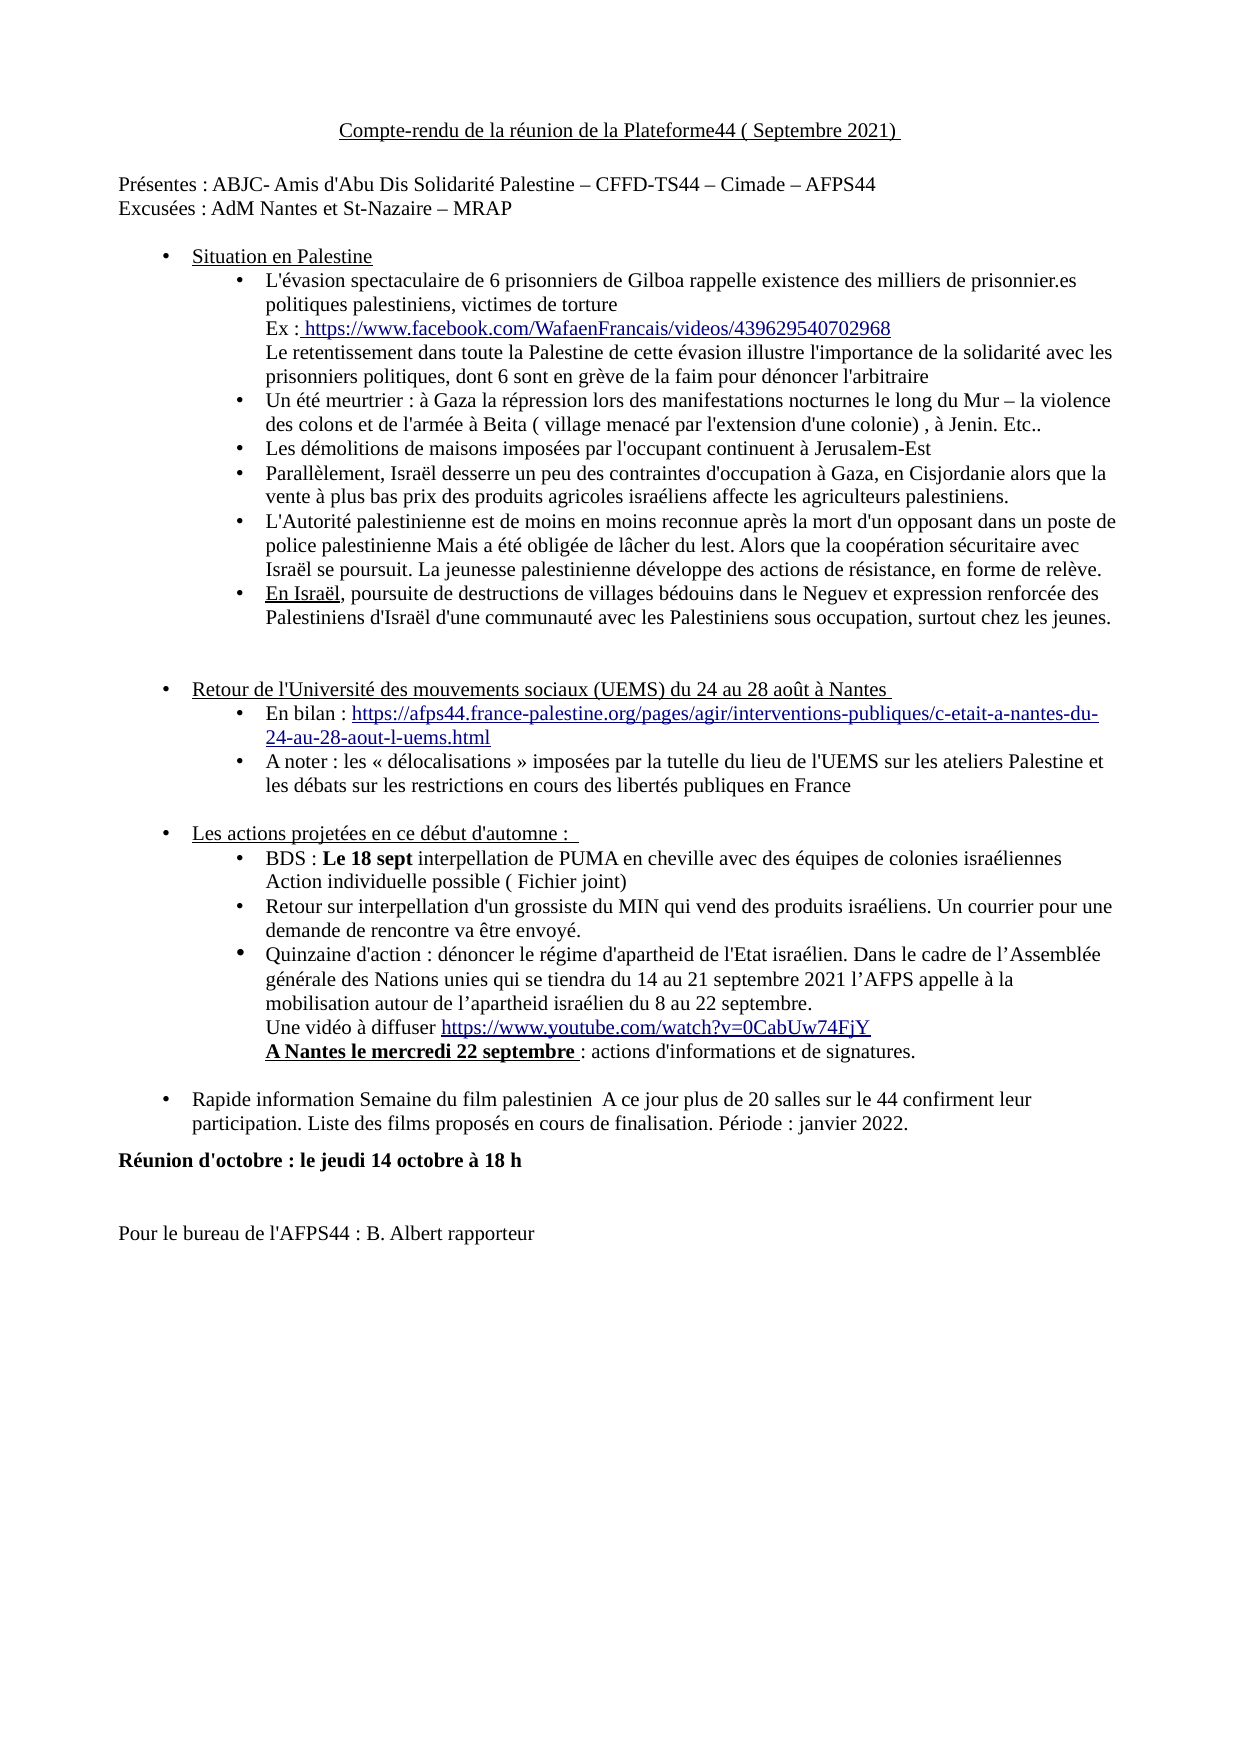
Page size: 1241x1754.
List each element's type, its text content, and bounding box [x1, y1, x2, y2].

list A Nantes le mercredi 22 septembre : actions d'informations et de signatures. [236, 1039, 1122, 1063]
list Le retentissement dans toute la Palestine de cette évasion illustre l'importance de la solidarité avec les prisonniers politiques, dont 6 sont en grève de la faim pour dénoncer l'arbitraire [236, 340, 1122, 388]
text Pour le bureau de l'AFPS44 : B. Albert rapporteur [118, 1221, 1122, 1245]
list En Israël, poursuite de destructions de villages bédouins dans le Neguev et expression renforcée des Palestiniens d'Israël d'une communauté avec les Palestiniens sous occupation, surtout chez les jeunes. [236, 581, 1122, 629]
list L'évasion spectaculaire de 6 prisonniers de Gilboa rappelle existence des milliers de prisonnier.es politiques palestiniens, victimes de torture Ex : https://www.facebook.com/WafaenFrancais/videos/439629540702968 [236, 268, 1122, 340]
list Situation en Palestine [162, 244, 1122, 268]
text Compte-rendu de la réunion de la Plateforme44 ( Septembre 2021) [118, 118, 1122, 142]
text Présentes : ABJC- Amis d'Abu Dis Solidarité Palestine – CFFD-TS44 – Cimade – AFPS44 [118, 172, 1122, 196]
list Retour sur interpellation d'un grossiste du MIN qui vend des produits israéliens. Un courrier pour une demande de rencontre va être envoyé. [236, 893, 1122, 942]
text Réunion d'octobre : le jeudi 14 octobre à 18 h [118, 1147, 1122, 1172]
list BDS : Le 18 sept interpellation de PUMA en cheville avec des équipes de colonies israéliennes Action individuelle possible ( Fichier joint) [236, 845, 1122, 893]
list L'Autorité palestinienne est de moins en moins reconnue après la mort d'un opposant dans un poste de police palestinienne Mais a été obligée de lâcher du lest. Alors que la coopération sécuritaire avec Israël se poursuit. La jeunesse palestinienne développe des actions de résistance, en forme de relève. [236, 508, 1122, 581]
list Retour de l'Université des mouvements sociaux (UEMS) du 24 au 28 août à Nantes [162, 677, 1122, 701]
list Un été meurtrier : à Gaza la répression lors des manifestations nocturnes le long du Mur – la violence des colons et de l'armée à Beita ( village menacé par l'extension d'une colonie) , à Jenin. Etc.. [236, 388, 1122, 436]
list Parallèlement, Israël desserre un peu des contraintes d'occupation à Gaza, en Cisjordanie alors que la vente à plus bas prix des produits agricoles israéliens affecte les agriculteurs palestiniens. [236, 460, 1122, 508]
list Rapide information Semaine du film palestinien A ce jour plus de 20 salles sur le 44 confirment leur participation. Liste des films proposés en cours de finalisation. Période : janvier 2022. [162, 1087, 1122, 1135]
text Excusées : AdM Nantes et St-Nazaire – MRAP [118, 196, 1122, 220]
list Les actions projetées en ce début d'automne : [162, 821, 1122, 845]
list A noter : les « délocalisations » imposées par la tutelle du lieu de l'UEMS sur les ateliers Palestine et les débats sur les restrictions en cours des libertés publiques en France [236, 749, 1122, 797]
list Quinzaine d'action : dénoncer le régime d'apartheid de l'Etat israélien. Dans le cadre de l’Assemblée générale des Nations unies qui se tiendra du 14 au 21 septembre 2021 l’AFPS appelle à la mobilisation autour de l’apartheid israélien du 8 au 22 septembre. Une vidéo à diffuser https://www.youtube.com/watch?v=0CabUw74FjY [236, 942, 1122, 1039]
list Les démolitions de maisons imposées par l'occupant continuent à Jerusalem-Est [236, 436, 1122, 460]
list En bilan : https://afps44.france-palestine.org/pages/agir/interventions-publiques/c-etait-a-nantes-du-24-au-28-aout-l-uems.html [236, 701, 1122, 749]
